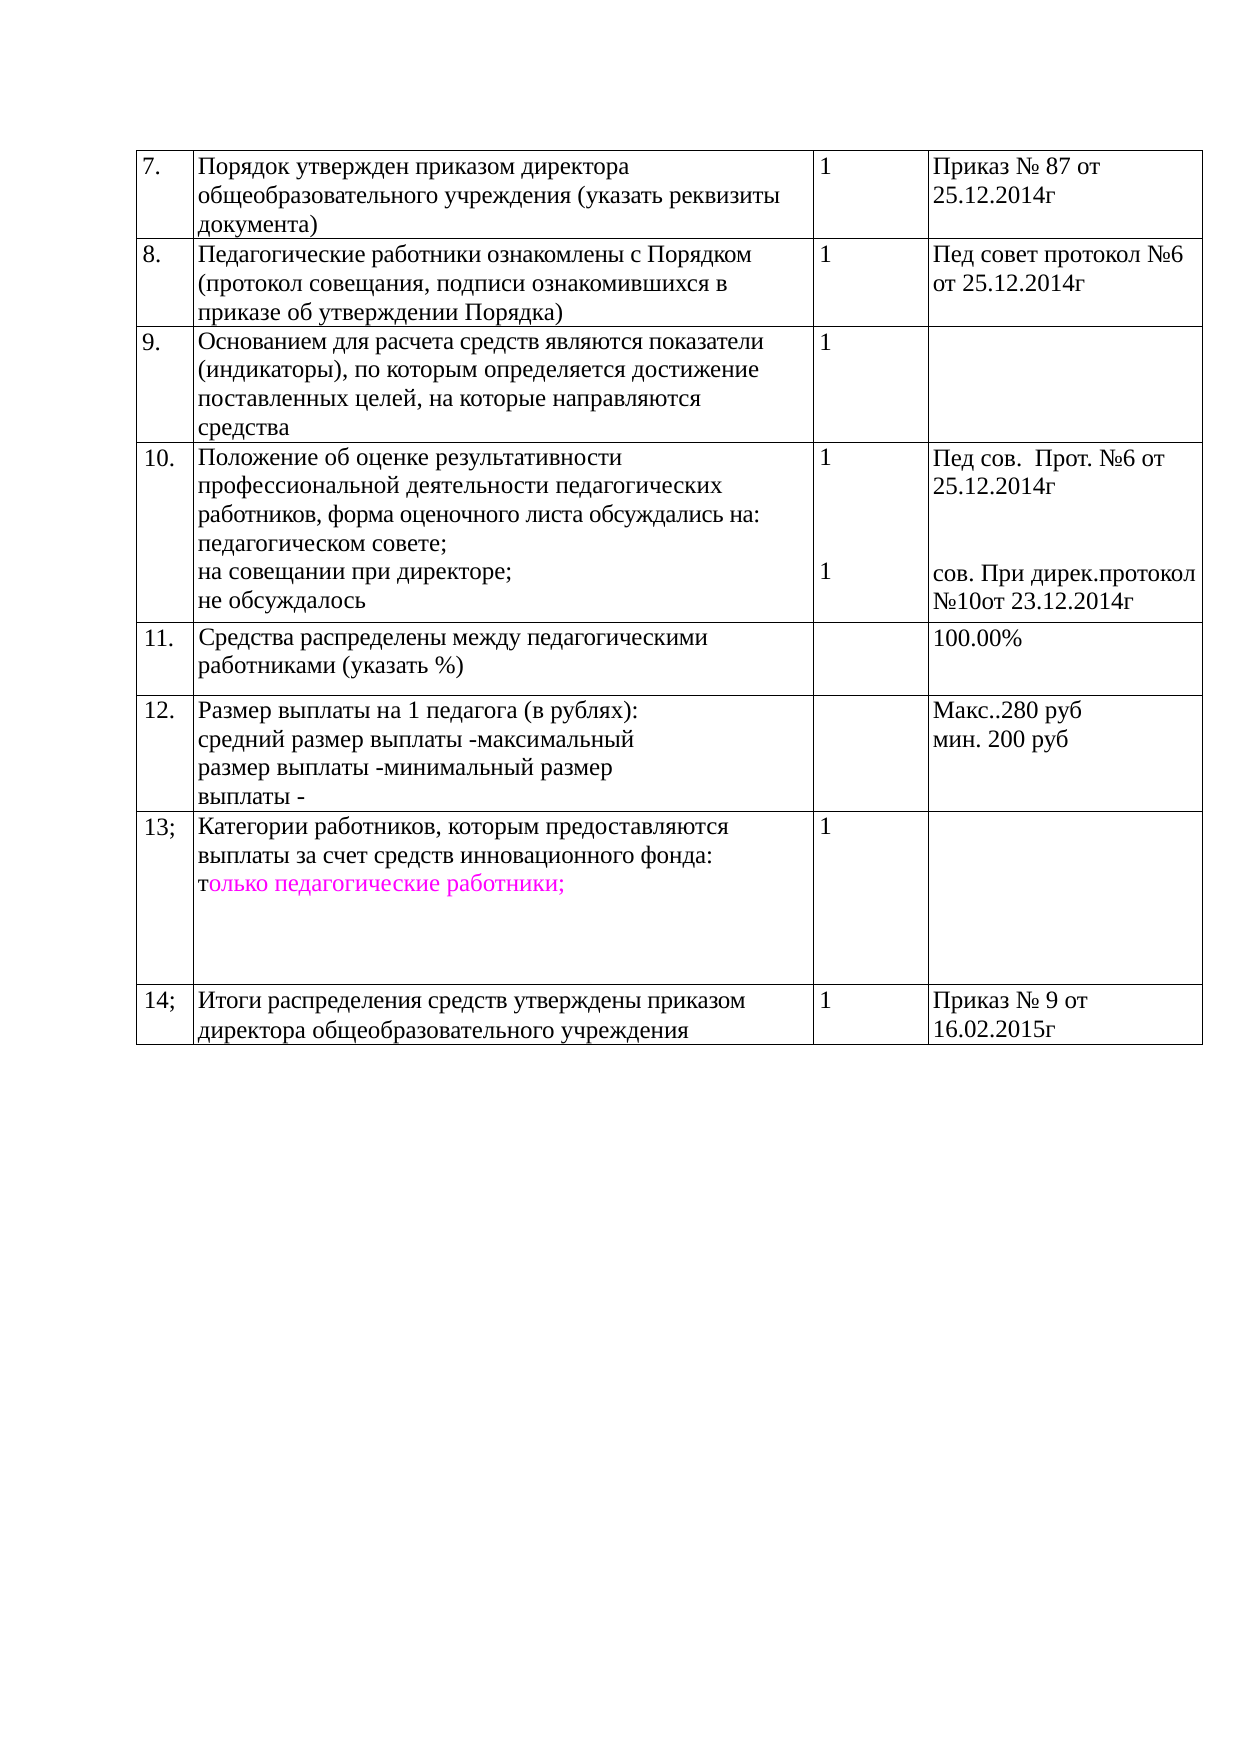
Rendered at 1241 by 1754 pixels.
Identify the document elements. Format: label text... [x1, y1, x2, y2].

table_cell 14; [137, 985, 193, 1044]
table_cell 9. [137, 327, 193, 442]
table_cell [814, 696, 928, 811]
table_cell 8. [137, 239, 193, 326]
table_cell 10. [137, 443, 193, 622]
table_cell Пед сов. Прот. №6 от 25.12.2014г сов. При дирек.протокол №10от 23.12.2014г [929, 443, 1202, 622]
table_cell 12. [137, 696, 193, 811]
table_cell 1 [814, 327, 928, 442]
table_cell [814, 623, 928, 694]
table_cell 1 [814, 239, 928, 326]
table_cell Педагогические работники ознакомлены с Порядком (протокол совещания, подписи ознакомившихся в приказе об утверждении Порядка) [780, 239, 813, 326]
table_header 1 [814, 151, 928, 238]
table_cell 1 1 [814, 443, 928, 622]
table_cell [929, 327, 1202, 442]
table_cell Категории работников, которым предоставляются выплаты за счет средств инновационного фонда: только педагогические работники; [194, 812, 813, 984]
table_header 7. [137, 151, 193, 238]
table_cell Основанием для расчета средств являются показатели (индикаторы), по которым определяется достижение поставленных целей, на которые направляются средства [194, 327, 813, 442]
table_cell [929, 812, 1202, 984]
table_cell Размер выплаты на 1 педагога (в рублях): средний размер выплаты -максимальный размер выплаты -минимальный размер выплаты - [194, 696, 813, 811]
table_cell Итоги распределения средств утверждены приказом директора общеобразовательного учреждения [771, 985, 813, 1044]
table_cell Приказ № 9 от 16.02.2015г [929, 985, 1202, 1044]
table_cell 100,00% [929, 623, 1202, 694]
table_cell Пед совет протокол №6 от 25.12.2014г [929, 239, 1202, 326]
table_cell 11. [137, 623, 193, 694]
table_header Приказ № 87 от 25.12.2014г [929, 151, 1202, 238]
table_cell Макс..280 руб мин. 200 руб [929, 696, 1202, 811]
table_cell 13; [137, 812, 193, 984]
table_cell 1 [814, 985, 928, 1044]
table_cell Средства распределены между педагогическими работниками (указать %) [194, 623, 813, 694]
table_cell Положение об оценке результативности профессиональной деятельности педагогических работников, форма оценочного листа обсуждались на: педагогическом совете; на совещании при директоре; не обсуждалось [194, 443, 813, 622]
table_cell 1 [814, 812, 928, 984]
